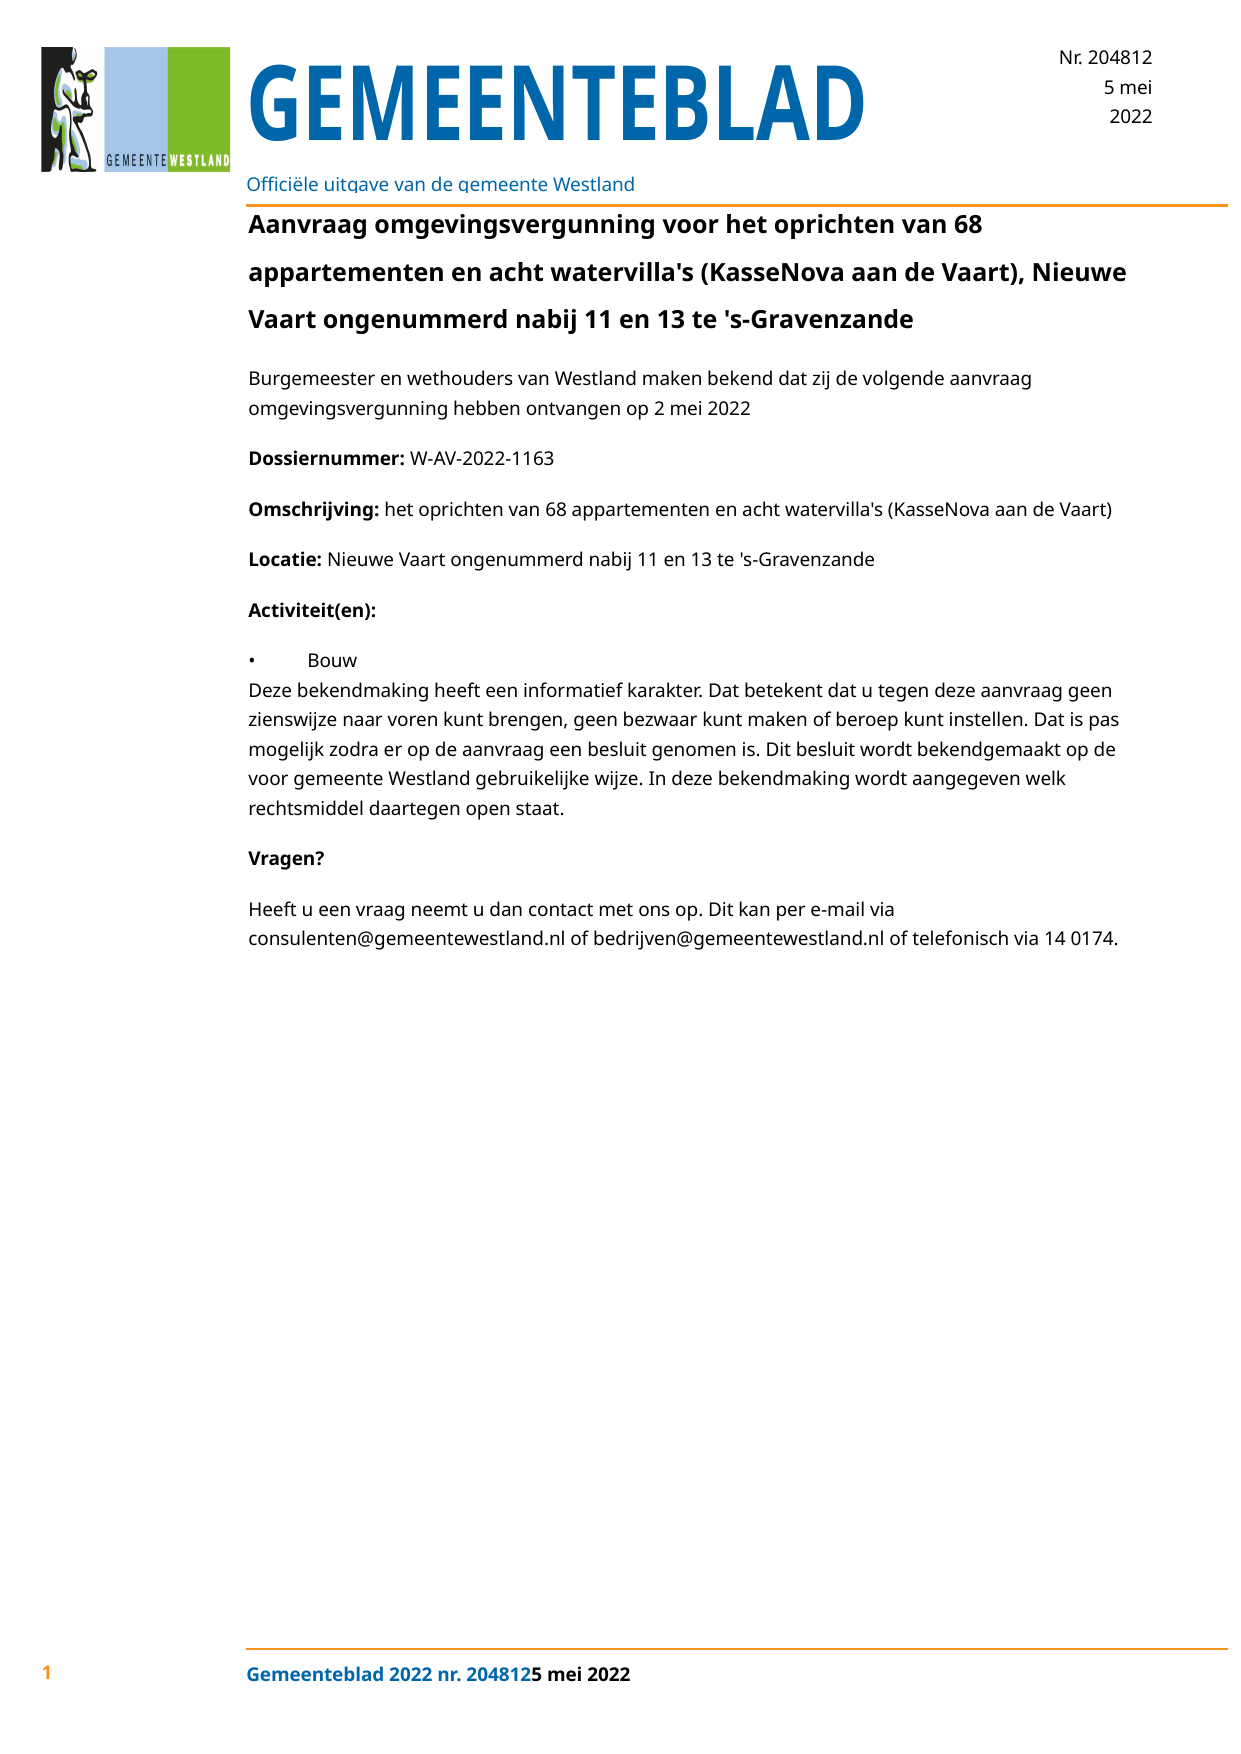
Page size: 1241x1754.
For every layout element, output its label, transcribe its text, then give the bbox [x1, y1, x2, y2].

text Deze bekendmaking heeft een informatief karakter. Dat betekent dat u tegen deze aanvraag geen zienswijze naar voren kunt brengen, geen bezwaar kunt maken of beroep kunt instellen. Dat is pas mogelijk zodra er op de aanvraag een besluit genomen is. Dit besluit wordt bekendgemaakt op de voor gemeente Westland gebruikelijke wijze. In deze bekendmaking wordt aangegeven welk rechtsmiddel daartegen open staat. [248, 677, 1152, 821]
text Activiteit(en): [248, 597, 1152, 622]
list Bouw [248, 647, 1152, 673]
text Aanvraag omgevingsvergunning voor het oprichten van 68 appartementen en acht watervilla's (KasseNova aan de Vaart), Nieuwe Vaart ongenummerd nabij 11 en 13 te 's-Gravenzande [248, 207, 1152, 336]
text Burgemeester en wethouders van Westland maken bekend dat zij de volgende aanvraag omgevingsvergunning hebben ontvangen op 2 mei 2022 [248, 366, 1152, 421]
picture [41, 47, 231, 172]
text Heeft u een vraag neemt u dan contact met ons op. Dit kan per e-mail via consulenten@gemeentewestland.nl of bedrijven@gemeentewestland.nl of telefonisch via 14 0174. [248, 896, 1152, 951]
text Dossiernummer: W-AV-2022-1163 [248, 446, 1152, 471]
text Vragen? [248, 846, 1152, 871]
text Omschrijving: het oprichten van 68 appartementen en acht watervilla's (KasseNova aan de Vaart) [248, 496, 1152, 522]
text Locatie: Nieuwe Vaart ongenummerd nabij 11 en 13 te 's-Gravenzande [248, 546, 1152, 572]
